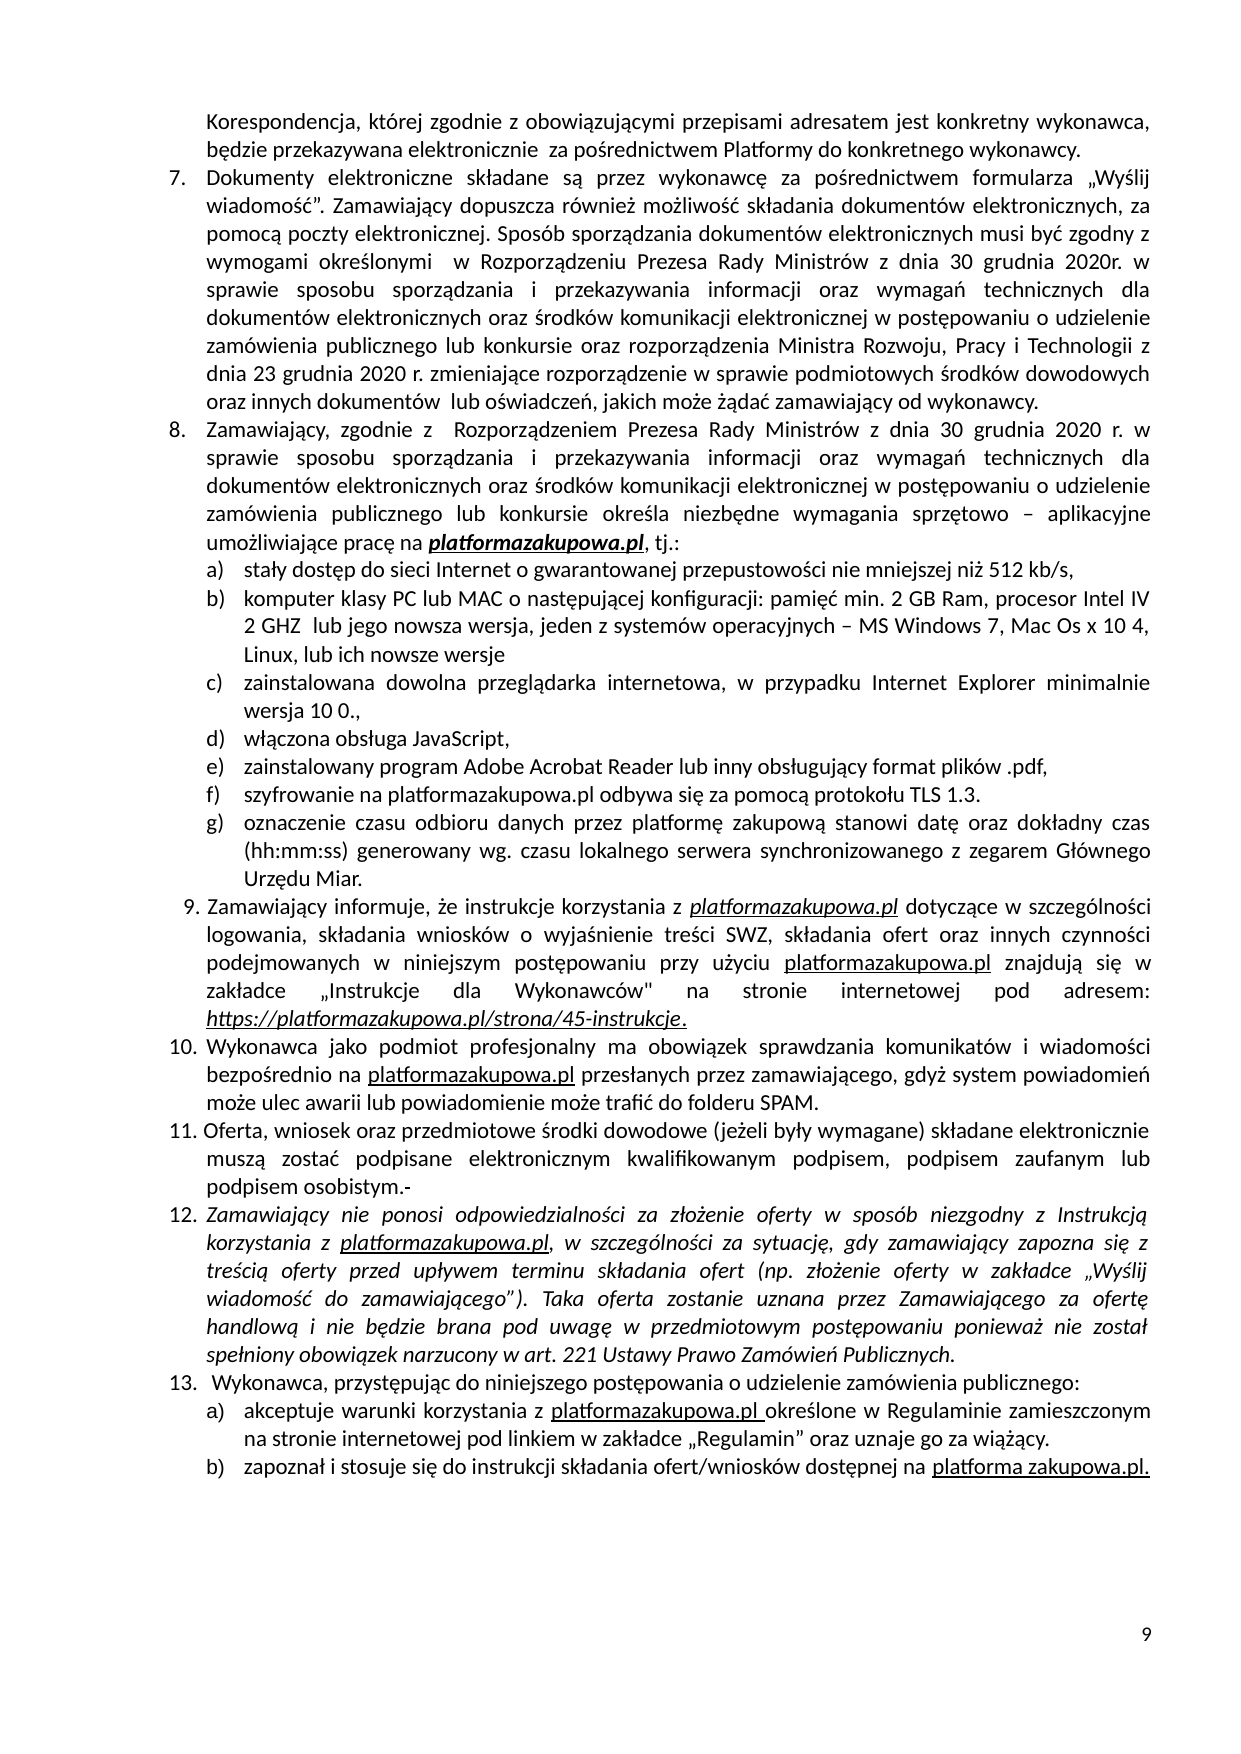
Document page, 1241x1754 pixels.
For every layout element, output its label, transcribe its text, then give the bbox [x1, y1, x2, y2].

list szyfrowanie na platformazakupowa.pl odbywa się za pomocą protokołu TLS 1.3. [206, 780, 1152, 808]
list zapoznał i stosuje się do instrukcji składania ofert/wniosków dostępnej na platforma zakupowa.pl. [206, 1452, 1152, 1480]
list oznaczenie czasu odbioru danych przez platformę zakupową stanowi datę oraz dokładny czas (hh:mm:ss) generowany wg. czasu lokalnego serwera synchronizowanego z zegarem Głównego Urzędu Miar. [206, 808, 1152, 892]
list zainstalowana dowolna przeglądarka internetowa, w przypadku Internet Explorer minimalnie wersja 10 0., [206, 668, 1152, 724]
list Dokumenty elektroniczne składane są przez wykonawcę za pośrednictwem formularza „Wyślij wiadomość”. Zamawiający dopuszcza również możliwość składania dokumentów elektronicznych, za pomocą poczty elektronicznej. Sposób sporządzania dokumentów elektronicznych musi być zgodny z wymogami określonymi w Rozporządzeniu Prezesa Rady Ministrów z dnia 30 grudnia 2020r. w sprawie sposobu sporządzania i przekazywania informacji oraz wymagań technicznych dla dokumentów elektronicznych oraz środków komunikacji elektronicznej w postępowaniu o udzielenie zamówienia publicznego lub konkursie oraz rozporządzenia Ministra Rozwoju, Pracy i Technologii z dnia 23 grudnia 2020 r. zmieniające rozporządzenie w sprawie podmiotowych środków dowodowych oraz innych dokumentów lub oświadczeń, jakich może żądać zamawiający od wykonawcy. [169, 163, 1152, 416]
text 9. Zamawiający informuje, że instrukcje korzystania z platformazakupowa.pl dotyczące w szczególności logowania, składania wniosków o wyjaśnienie treści SWZ, składania ofert oraz innych czynności podejmowanych w niniejszym postępowaniu przy użyciu platformazakupowa.pl znajdują się w zakładce „Instrukcje dla Wykonawców" na stronie internetowej pod adresem: https://platformazakupowa.pl/strona/45-instrukcje. [169, 892, 1152, 1032]
list Zamawiający, zgodnie z Rozporządzeniem Prezesa Rady Ministrów z dnia 30 grudnia 2020 r. w sprawie sposobu sporządzania i przekazywania informacji oraz wymagań technicznych dla dokumentów elektronicznych oraz środków komunikacji elektronicznej w postępowaniu o udzielenie zamówienia publicznego lub konkursie określa niezbędne wymagania sprzętowo – aplikacyjne umożliwiające pracę na platformazakupowa.pl, tj.: [169, 416, 1152, 556]
list zainstalowany program Adobe Acrobat Reader lub inny obsługujący format plików .pdf, [206, 752, 1152, 780]
list Zamawiający nie ponosi odpowiedzialności za złożenie oferty w sposób niezgodny z Instrukcją korzystania z platformazakupowa.pl, w szczególności za sytuację, gdy zamawiający zapozna się z treścią oferty przed upływem terminu składania ofert (np. złożenie oferty w zakładce „Wyślij wiadomość do zamawiającego”). Taka oferta zostanie uznana przez Zamawiającego za ofertę handlową i nie będzie brana pod uwagę w przedmiotowym postępowaniu ponieważ nie został spełniony obowiązek narzucony w art. 221 Ustawy Prawo Zamówień Publicznych. [169, 1200, 1152, 1368]
list włączona obsługa JavaScript, [206, 724, 1152, 752]
list Wykonawca, przystępując do niniejszego postępowania o udzielenie zamówienia publicznego: [169, 1368, 1152, 1396]
list Korespondencja, której zgodnie z obowiązującymi przepisami adresatem jest konkretny wykonawca, będzie przekazywana elektronicznie za pośrednictwem Platformy do konkretnego wykonawcy. [169, 107, 1152, 163]
list komputer klasy PC lub MAC o następującej konfiguracji: pamięć min. 2 GB Ram, procesor Intel IV 2 GHZ lub jego nowsza wersja, jeden z systemów operacyjnych – MS Windows 7, Mac Os x 10 4, Linux, lub ich nowsze wersje [206, 584, 1152, 668]
list akceptuje warunki korzystania z platformazakupowa.pl określone w Regulaminie zamieszczonym na stronie internetowej pod linkiem w zakładce „Regulamin” oraz uznaje go za wiążący. [206, 1396, 1152, 1452]
list stały dostęp do sieci Internet o gwarantowanej przepustowości nie mniejszej niż 512 kb/s, [206, 556, 1152, 584]
text 10. Wykonawca jako podmiot profesjonalny ma obowiązek sprawdzania komunikatów i wiadomości bezpośrednio na platformazakupowa.pl przesłanych przez zamawiającego, gdyż system powiadomień może ulec awarii lub powiadomienie może trafić do folderu SPAM. [169, 1032, 1152, 1116]
text 11. Oferta, wniosek oraz przedmiotowe środki dowodowe (jeżeli były wymagane) składane elektronicznie muszą zostać podpisane elektronicznym kwalifikowanym podpisem, podpisem zaufanym lub podpisem osobistym. [169, 1116, 1152, 1200]
